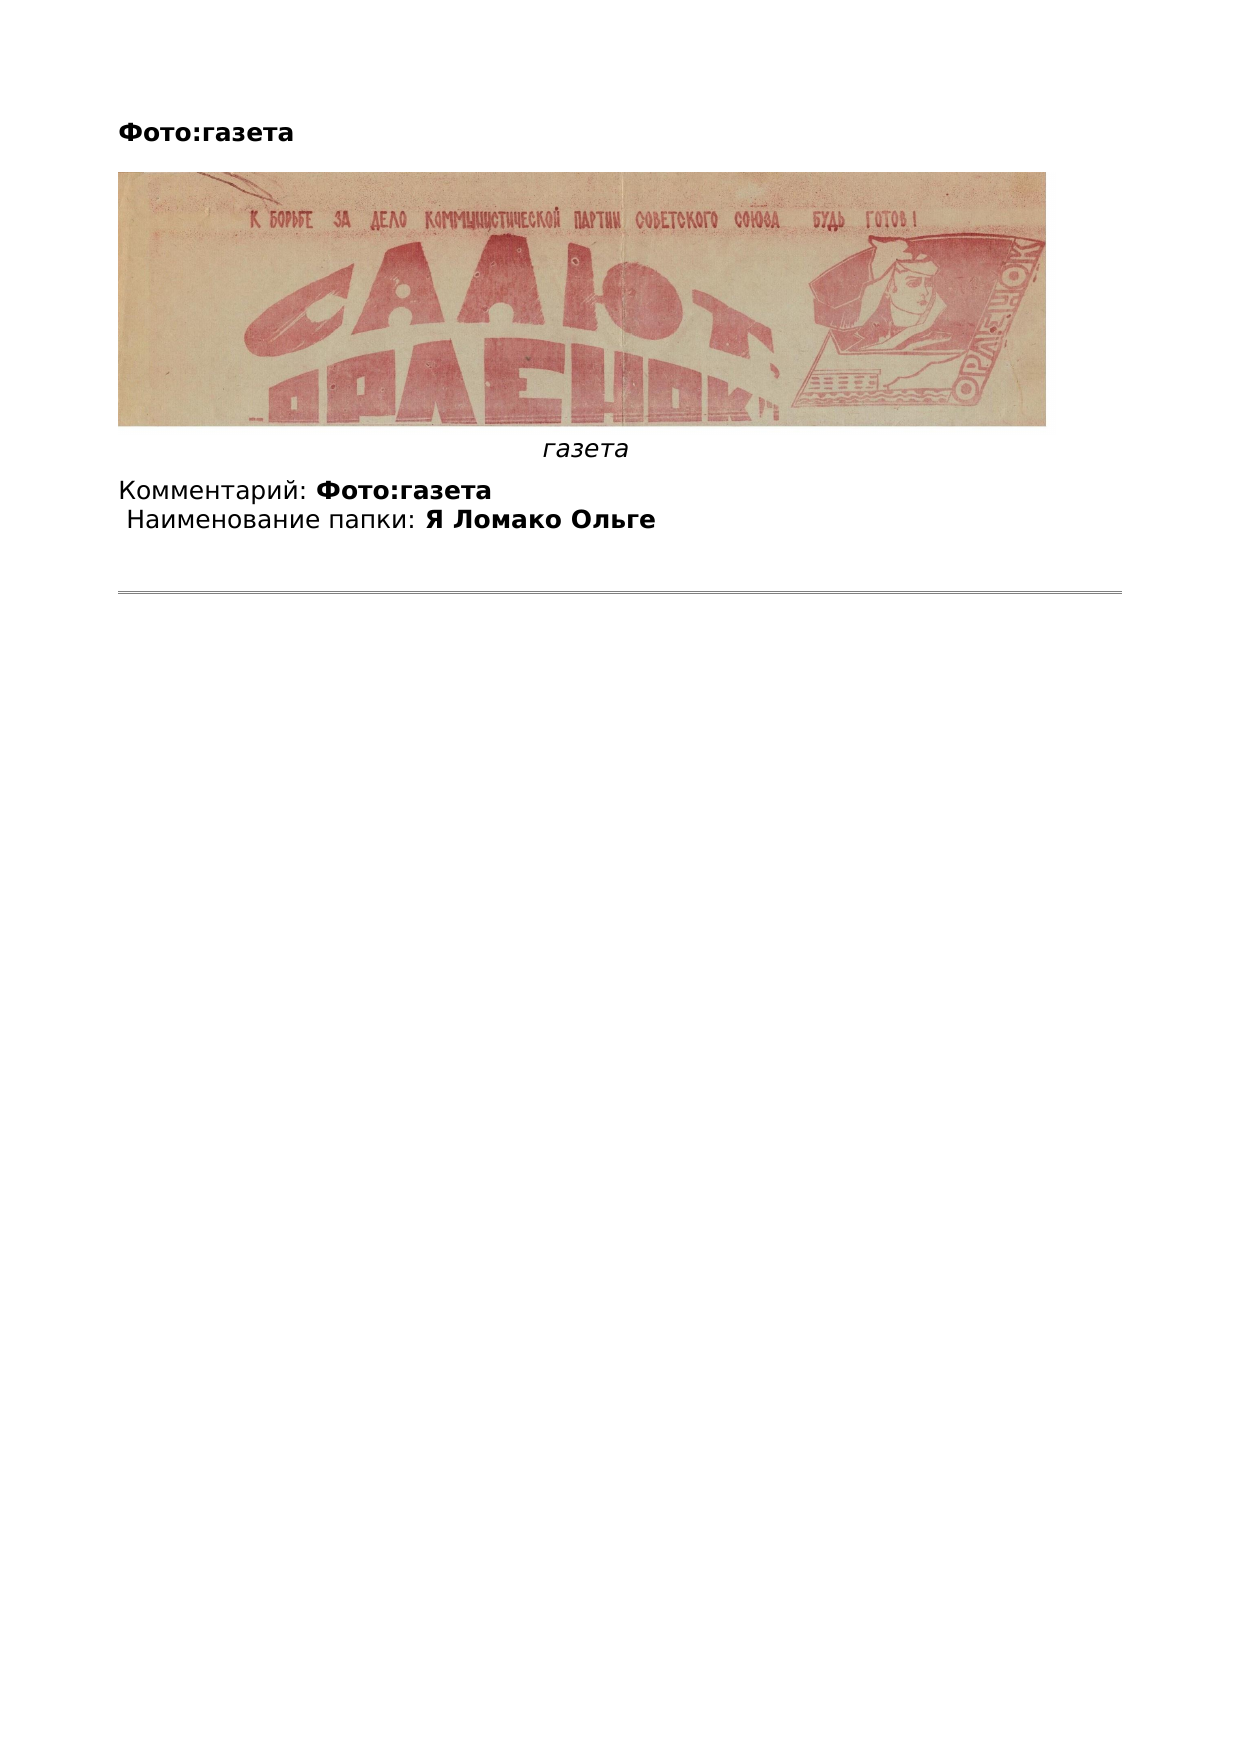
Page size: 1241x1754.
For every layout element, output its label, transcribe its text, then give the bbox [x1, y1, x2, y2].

text газета [118, 435, 1056, 464]
picture [118, 172, 1056, 435]
text Комментарий: Фото:газета Наименование папки: Я Ломако Ольге [118, 476, 1122, 564]
subtitle Фото:газета [118, 118, 1122, 147]
